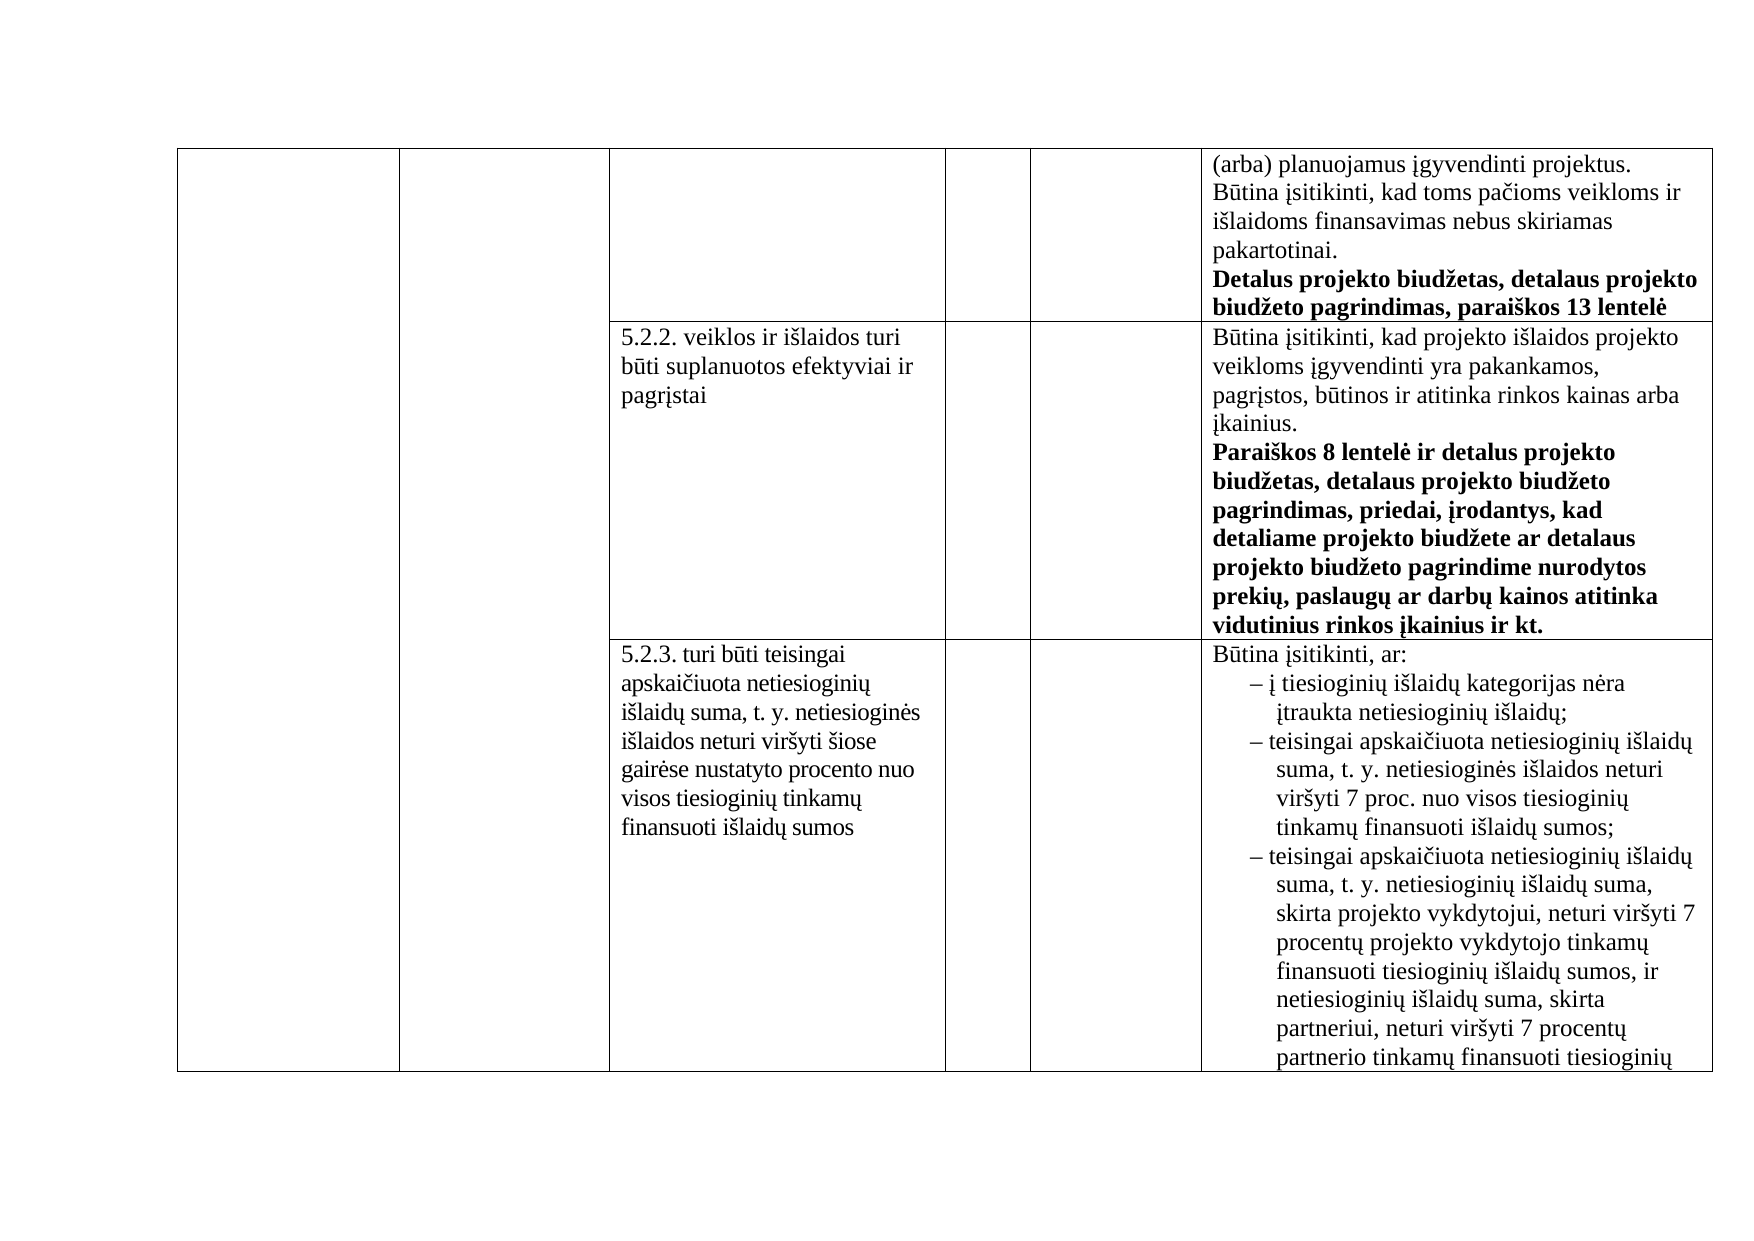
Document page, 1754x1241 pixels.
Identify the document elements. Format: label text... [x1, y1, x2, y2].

table_cell [1031, 149, 1201, 321]
table_cell [178, 149, 399, 1071]
table_cell [1031, 640, 1201, 1071]
table_cell [1031, 322, 1201, 638]
table_cell Būtina įsitikinti, ar: – į tiesioginių išlaidų kategorijas nėra įtraukta netiesioginių išlaidų; – teisingai apskaičiuota netiesioginių išlaidų suma, t. y. netiesioginės išlaidos neturi viršyti 7 proc. nuo visos tiesioginių tinkamų finansuoti išlaidų sumos; – teisingai apskaičiuota netiesioginių išlaidų suma, t. y. netiesioginių išlaidų suma, skirta projekto vykdytojui, neturi viršyti 7 procentų projekto vykdytojo tinkamų finansuoti tiesioginių išlaidų sumos, ir netiesioginių išlaidų suma, skirta partneriui, neturi viršyti 7 procentų partnerio tinkamų finansuoti tiesioginių [1202, 640, 1712, 1071]
table_cell [946, 640, 1030, 1071]
table_cell 5.2.3. turi būti teisingai apskaičiuota netiesioginių išlaidų suma, t. y. netiesioginės išlaidos neturi viršyti šiose gairėse nustatyto procento nuo visos tiesioginių tinkamų finansuoti išlaidų sumos [610, 640, 945, 1071]
table_cell [946, 149, 1030, 321]
table_cell [946, 322, 1030, 638]
table_cell (arba) planuojamus įgyvendinti projektus. Būtina įsitikinti, kad toms pačioms veikloms ir išlaidoms finansavimas nebus skiriamas pakartotinai. Detalus projekto biudžetas, detalaus projekto biudžeto pagrindimas, paraiškos 13 lentelė [1202, 149, 1712, 321]
table_cell [400, 149, 609, 1071]
table_cell 5.2.2. veiklos ir išlaidos turi būti suplanuotos efektyviai ir pagrįstai [610, 322, 945, 638]
table_cell Būtina įsitikinti, kad projekto išlaidos projekto veikloms įgyvendinti yra pakankamos, pagrįstos, būtinos ir atitinka rinkos kainas arba įkainius. Paraiškos 8 lentelė ir detalus projekto biudžetas, detalaus projekto biudžeto pagrindimas, priedai, įrodantys, kad detaliame projekto biudžete ar detalaus projekto biudžeto pagrindime nurodytos prekių, paslaugų ar darbų kainos atitinka vidutinius rinkos įkainius ir kt. [1202, 322, 1712, 638]
table_cell [610, 149, 945, 321]
